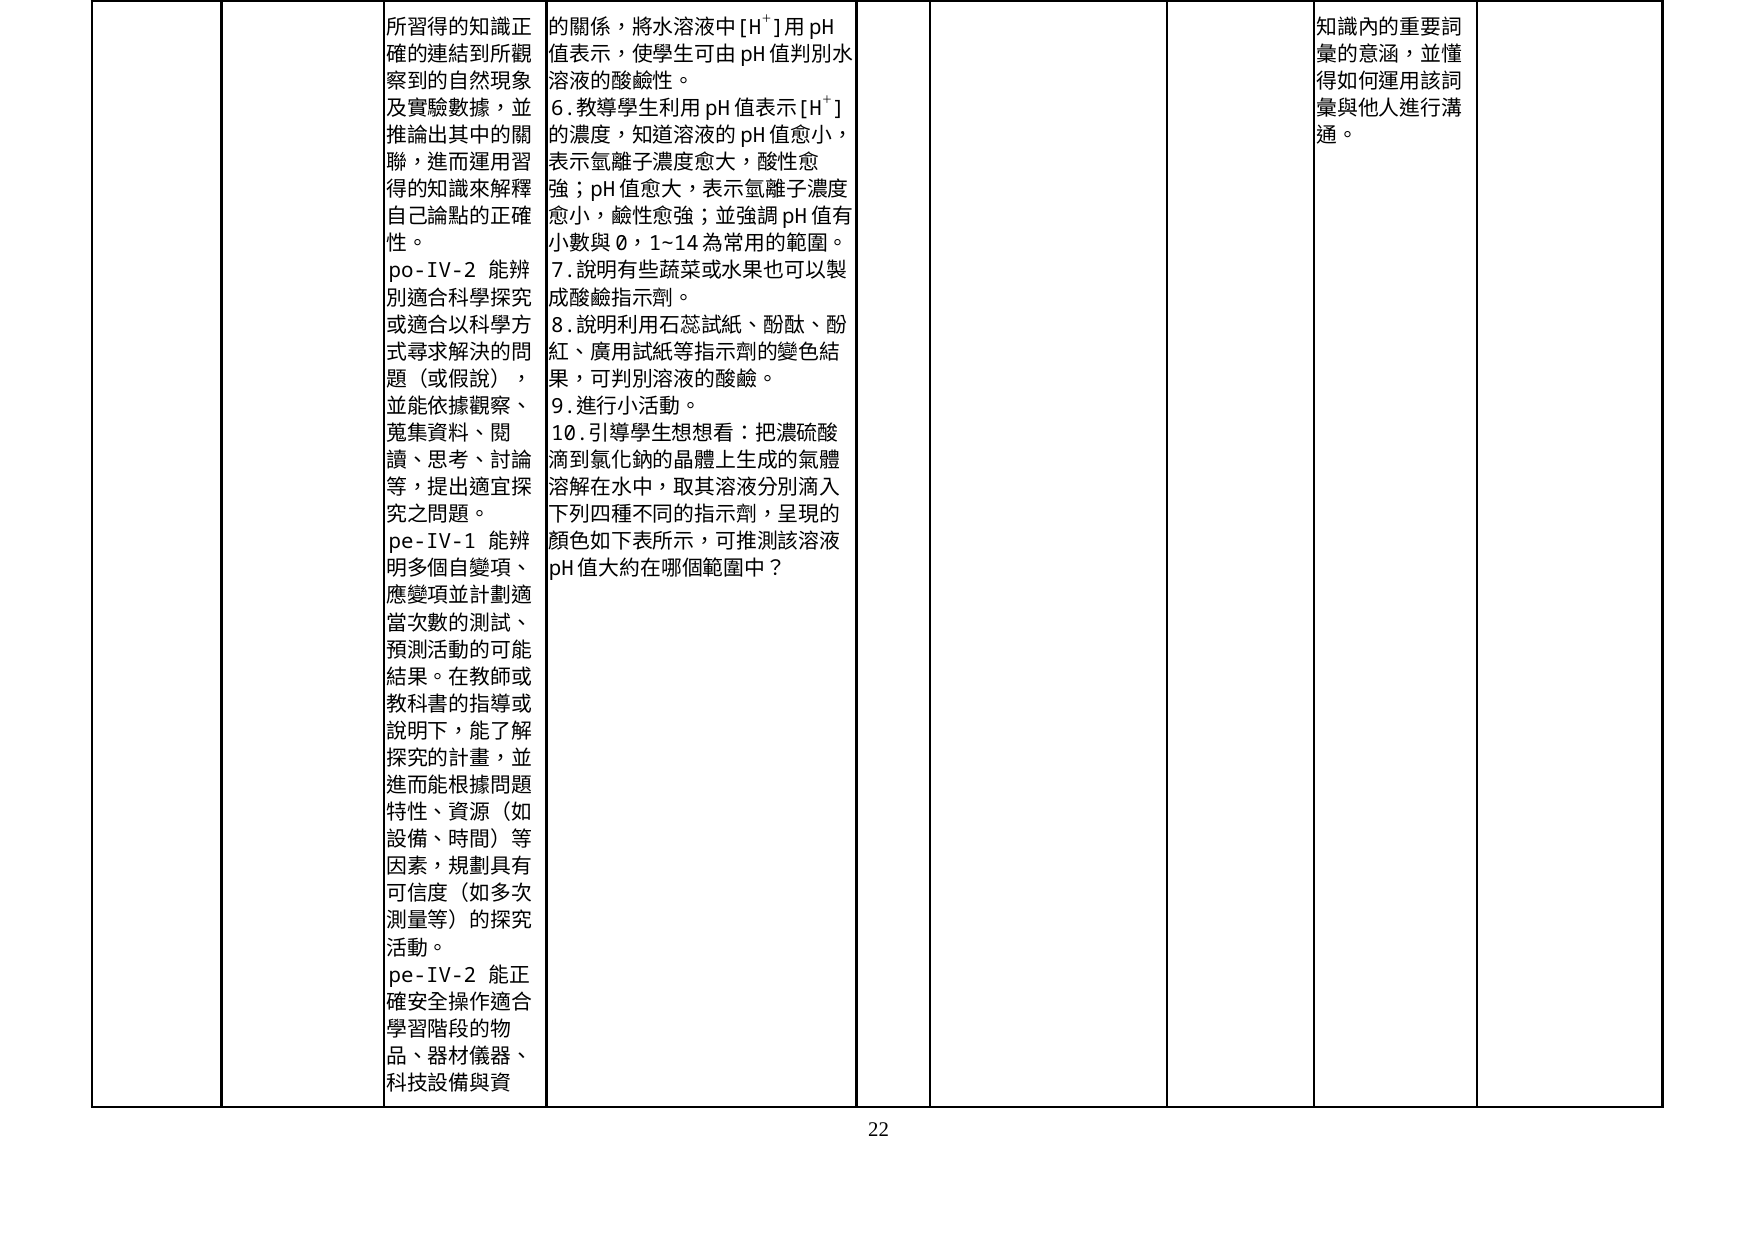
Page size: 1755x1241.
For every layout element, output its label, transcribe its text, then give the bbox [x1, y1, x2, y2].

table_cell [223, 2, 383, 1106]
table_cell 知識內的重要詞彙的意涵，並懂得如何運用該詞彙與他人進行溝通。 [1315, 2, 1476, 1106]
table_cell 所習得的知識正確的連結到所觀察到的自然現象及實驗數據，並推論出其中的關聯，進而運用習得的知識來解釋自己論點的正確性。 po-IV-2 能辨別適合科學探究或適合以科學方式尋求解決的問題（或假說），並能依據觀察、蒐集資料、閱讀、思考、討論等，提出適宜探究之問題。 pe-IV-1 能辨明多個自變項、應變項並計劃適當次數的測試、預測活動的可能結果。在教師或教科書的指導或說明下，能了解探究的計畫，並進而能根據問題特性、資源（如設備、時間）等因素，規劃具有可信度（如多次測量等）的探究活動。 pe-IV-2 能正確安全操作適合學習階段的物品、器材儀器、科技設備與資 [385, 2, 545, 1106]
table_cell [1168, 2, 1313, 1106]
table_cell [858, 2, 929, 1106]
table_cell [93, 2, 220, 1106]
table_cell 第三章電解質與酸鹼鹽 3-3酸鹼的強弱與pH值 1.說明莫耳濃度之定義。 2.教導學生配製一定濃度溶液的方法。 3.說明純水是一種極弱的電解質，會解離出[H＋]及[OH－]，純水呈中的理由是水溶液中[H＋]及[OH－]的濃度相等。 4.利用純水中加入酸或鹼，改變純水中的[H＋]及[OH－]說明酸性、中性及鹼性溶液的差異，並說明強酸與弱酸、強鹼與弱鹼的意義。 5.說明氫離子濃度與pH值之間的關係，將水溶液中[H＋]用pH值表示，使學生可由pH值判別水溶液的酸鹼性。 6.教導學生利用pH值表示[H＋]的濃度，知道溶液的pH值愈小，表示氫離子濃度愈大，酸性愈強；pH值愈大，表示氫離子濃度愈小，鹼性愈強；並強調pH值有小數與0，1∼14為常用的範圍。 7.說明有些蔬菜或水果也可以製成酸鹼指示劑。 8.說明利用石蕊試紙、酚酞、酚紅、廣用試紙等指示劑的變色結果，可判別溶液的酸鹼。 9.進行小活動。 10.引導學生想想看：把濃硫酸滴到氯化鈉的晶體上生成的氣體溶解在水中，取其溶液分別滴入下列四種不同的指示劑，呈現的顏色如下表所示，可推測該溶液pH值大約在哪個範圍中？ [548, 2, 855, 1106]
table_cell [1478, 2, 1661, 1106]
table_cell [931, 2, 1166, 1106]
